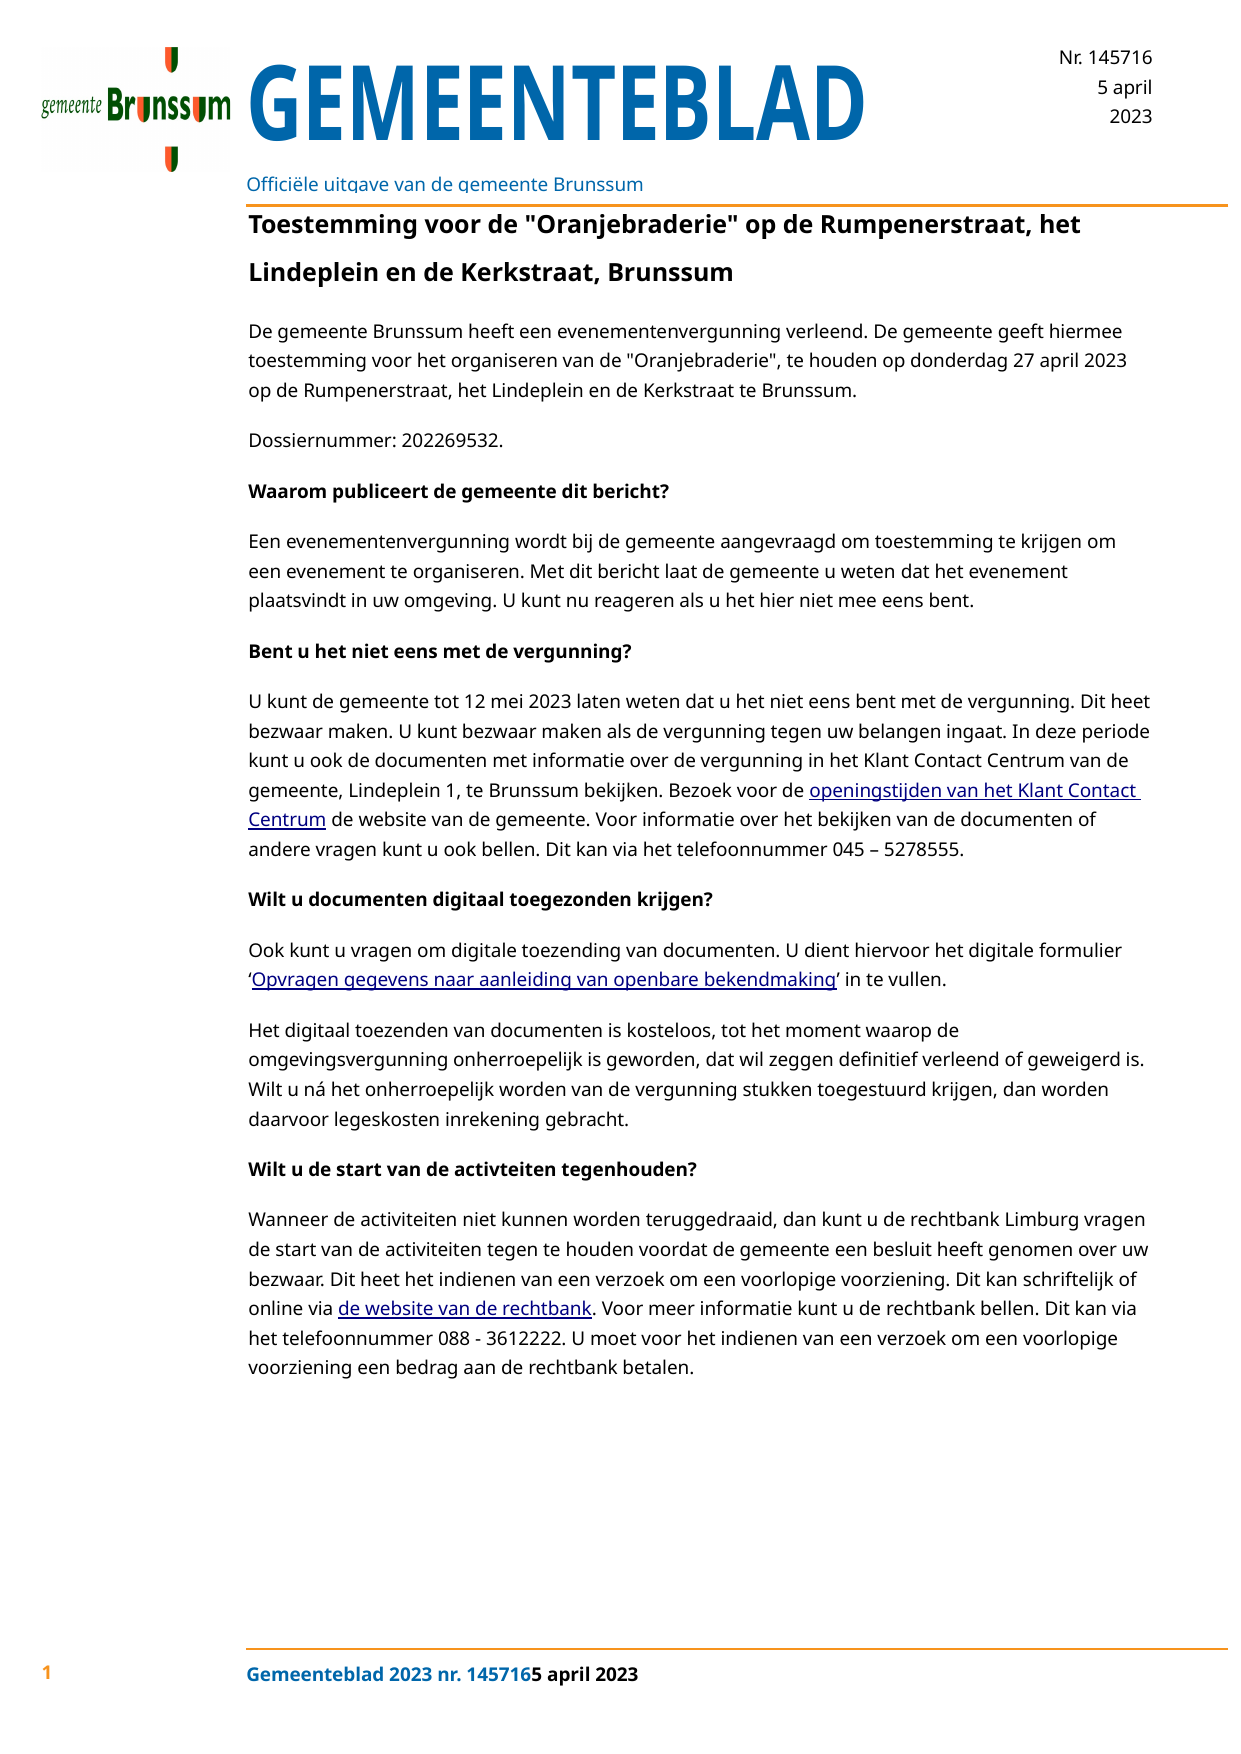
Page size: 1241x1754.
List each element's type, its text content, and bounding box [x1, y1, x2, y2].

text De gemeente Brunssum heeft een evenementenvergunning verleend. De gemeente geeft hiermee toestemming voor het organiseren van de "Oranjebraderie", te houden op donderdag 27 april 2023 op de Rumpenerstraat, het Lindeplein en de Kerkstraat te Brunssum. [248, 318, 1152, 403]
text Waarom publiceert de gemeente dit bericht? [248, 478, 1152, 504]
picture [41, 47, 231, 172]
text Wilt u de start van de activteiten tegenhouden? [248, 1156, 1152, 1182]
text Toestemming voor de "Oranjebraderie" op de Rumpenerstraat, het Lindeplein en de Kerkstraat, Brunssum [248, 207, 1152, 288]
text U kunt de gemeente tot 12 mei 2023 laten weten dat u het niet eens bent met de vergunning. Dit heet bezwaar maken. U kunt bezwaar maken als de vergunning tegen uw belangen ingaat. In deze periode kunt u ook de documenten met informatie over de vergunning in het Klant Contact Centrum van de gemeente, Lindeplein 1, te Brunssum bekijken. Bezoek voor de openingstijden van het Klant Contact Centrum de website van de gemeente. Voor informatie over het bekijken van de documenten of andere vragen kunt u ook bellen. Dit kan via het telefoonnummer 045 – 5278555. [248, 688, 1152, 862]
text Dossiernummer: 202269532. [248, 427, 1152, 453]
text Ook kunt u vragen om digitale toezending van documenten. U dient hiervoor het digitale formulier ‘Opvragen gegevens naar aanleiding van openbare bekendmaking’ in te vullen. [248, 937, 1152, 992]
text Een evenementenvergunning wordt bij de gemeente aangevraagd om toestemming te krijgen om een evenement te organiseren. Met dit bericht laat de gemeente u weten dat het evenement plaatsvindt in uw omgeving. U kunt nu reageren als u het hier niet mee eens bent. [248, 528, 1152, 613]
text Het digitaal toezenden van documenten is kosteloos, tot het moment waarop de omgevingsvergunning onherroepelijk is geworden, dat wil zeggen definitief verleend of geweigerd is. Wilt u ná het onherroepelijk worden van de vergunning stukken toegestuurd krijgen, dan worden daarvoor legeskosten inrekening gebracht. [248, 1017, 1152, 1132]
text Bent u het niet eens met de vergunning? [248, 638, 1152, 664]
text Wilt u documenten digitaal toegezonden krijgen? [248, 887, 1152, 912]
text Wanneer de activiteiten niet kunnen worden teruggedraaid, dan kunt u de rechtbank Limburg vragen de start van de activiteiten tegen te houden voordat de gemeente een besluit heeft genomen over uw bezwaar. Dit heet het indienen van een verzoek om een voorlopige voorziening. Dit kan schriftelijk of online via de website van de rechtbank. Voor meer informatie kunt u de rechtbank bellen. Dit kan via het telefoonnummer 088 - 3612222. U moet voor het indienen van een verzoek om een voorlopige voorziening een bedrag aan de rechtbank betalen. [248, 1207, 1152, 1380]
